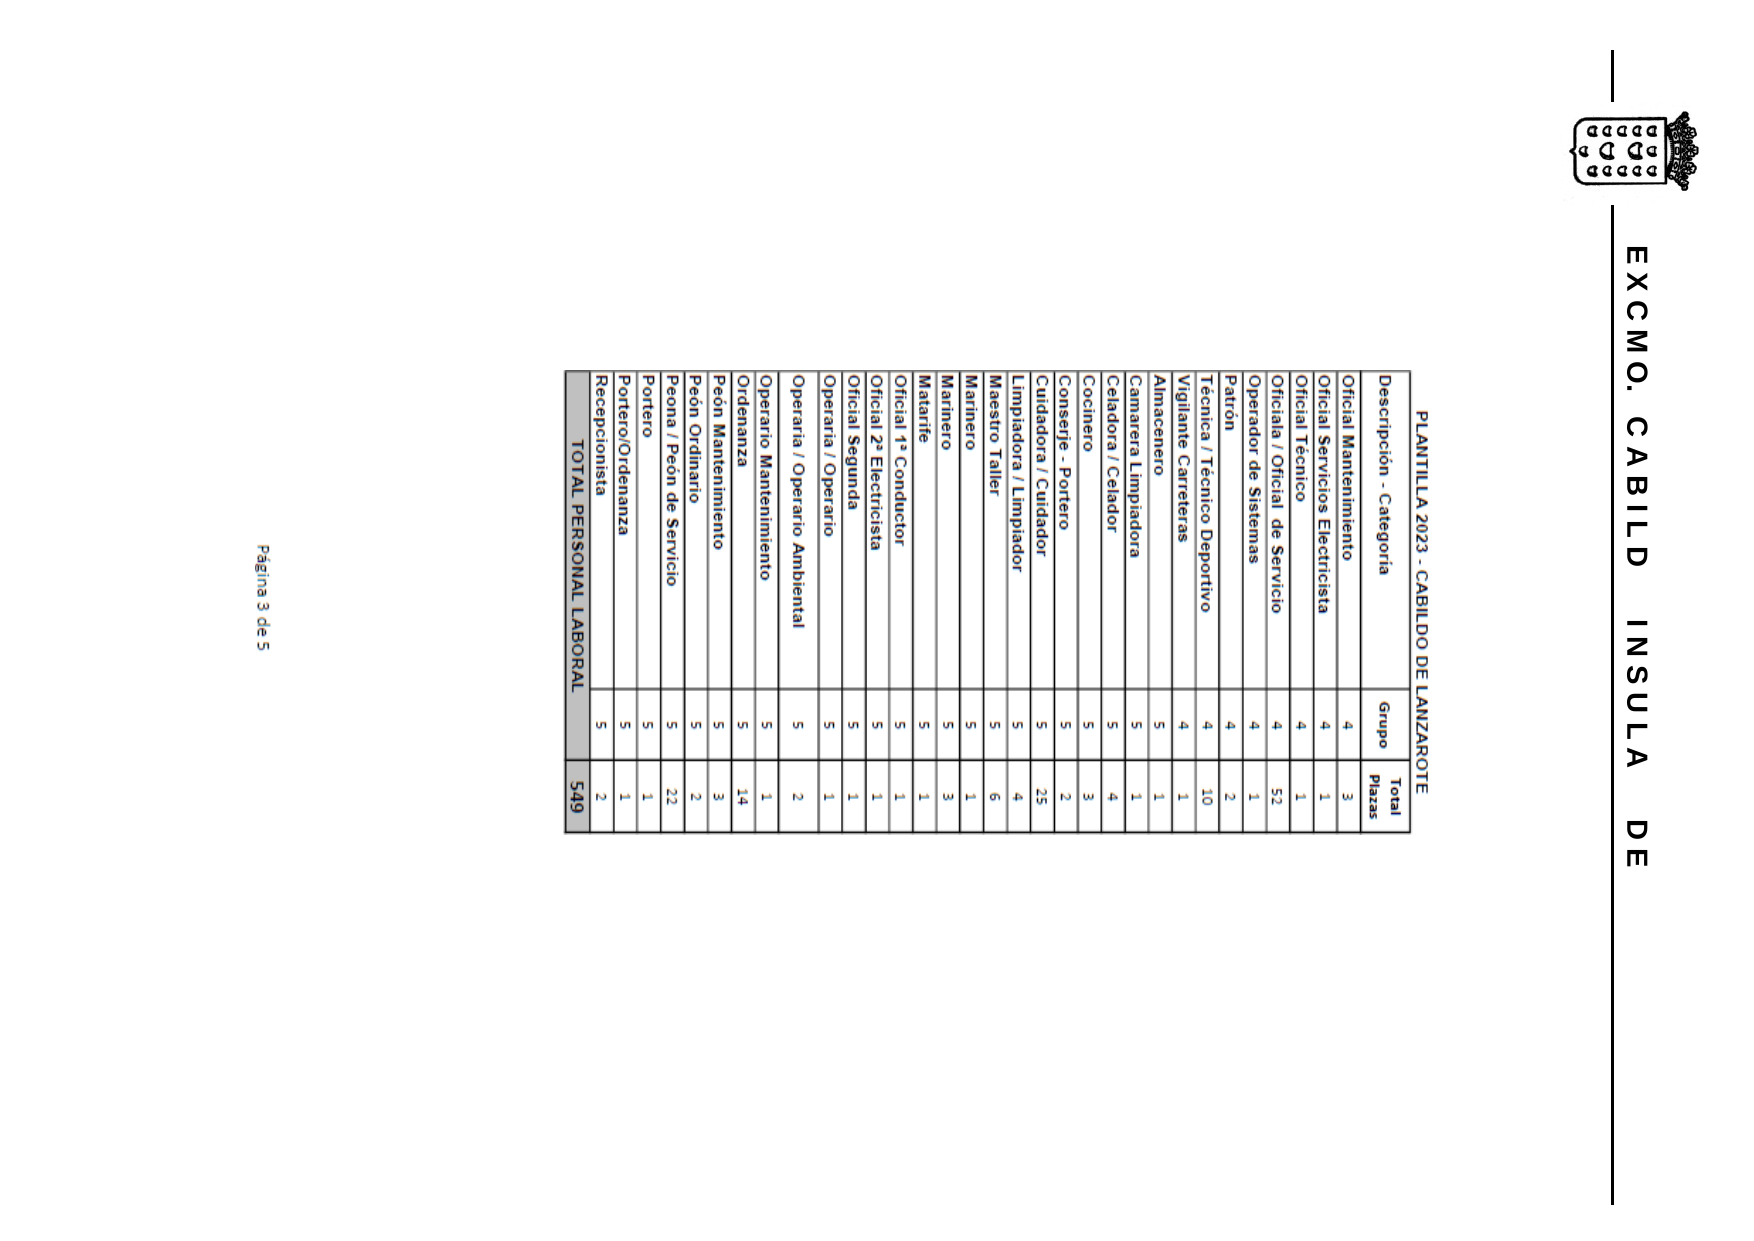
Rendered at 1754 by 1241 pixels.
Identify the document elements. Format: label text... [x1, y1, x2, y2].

picture [1561, 102, 1716, 205]
picture [255, 370, 1428, 835]
text E X C M O. [1621, 245, 1654, 394]
text I N S U L A R [1619, 619, 1654, 797]
text C A B I L D O [1619, 417, 1654, 597]
text D E [1621, 819, 1654, 870]
